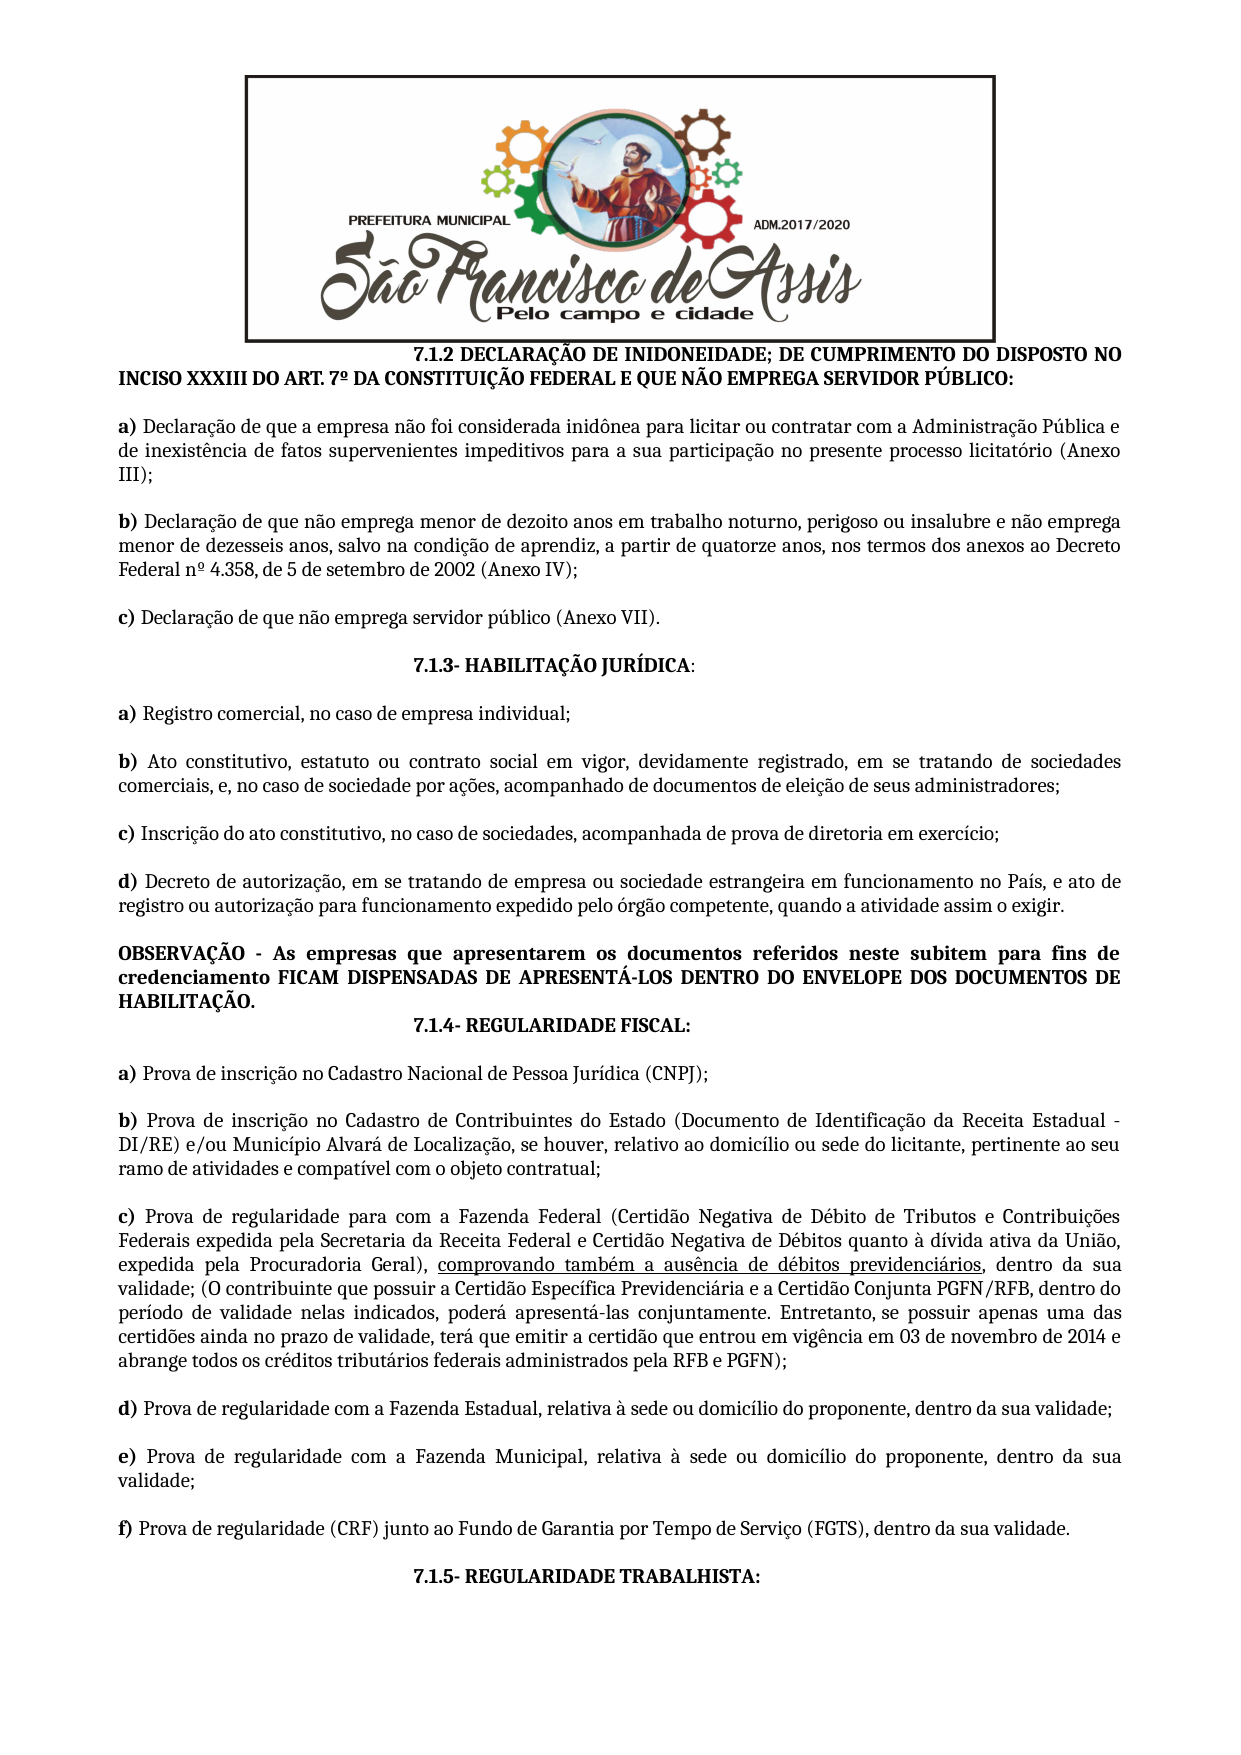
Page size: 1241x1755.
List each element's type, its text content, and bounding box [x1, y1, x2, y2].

text b) Ato constitutivo, estatuto ou contrato social em vigor, devidamente registrado, em se tratando de sociedades comerciais, e, no caso de sociedade por ações, acompanhado de documentos de eleição de seus administradores; [118, 750, 1122, 798]
text b) Prova de inscrição no Cadastro de Contribuintes do Estado (Documento de Identificação da Receita Estadual - DI/RE) e/ou Município Alvará de Localização, se houver, relativo ao domicílio ou sede do licitante, pertinente ao seu ramo de atividades e compatível com o objeto contratual; [118, 1109, 1122, 1181]
text OBSERVAÇÃO - As empresas que apresentarem os documentos referidos neste subitem para fins de credenciamento FICAM DISPENSADAS DE APRESENTÁ-LOS DENTRO DO ENVELOPE DOS DOCUMENTOS DE HABILITAÇÃO. [118, 941, 1122, 1013]
text c) Declaração de que não emprega servidor público (Anexo VII). [118, 606, 1122, 630]
text d) Prova de regularidade com a Fazenda Estadual, relativa à sede ou domicílio do proponente, dentro da sua validade; [118, 1397, 1122, 1421]
text a) Prova de inscrição no Cadastro Nacional de Pessoa Jurídica (CNPJ); [118, 1061, 1122, 1085]
text 7.1.2 DECLARAÇÃO DE INIDONEIDADE; DE CUMPRIMENTO DO DISPOSTO NO INCISO XXXIII DO ART. 7º DA CONSTITUIÇÃO FEDERAL E QUE NÃO EMPREGA SERVIDOR PÚBLICO: [118, 342, 1122, 390]
text f) Prova de regularidade (CRF) junto ao Fundo de Garantia por Tempo de Serviço (FGTS), dentro da sua validade. [118, 1516, 1122, 1540]
text e) Prova de regularidade com a Fazenda Municipal, relativa à sede ou domicílio do proponente, dentro da sua validade; [118, 1444, 1122, 1492]
text d) Decreto de autorização, em se tratando de empresa ou sociedade estrangeira em funcionamento no País, e ato de registro ou autorização para funcionamento expedido pelo órgão competente, quando a atividade assim o exigir. [118, 869, 1122, 917]
text a) Declaração de que a empresa não foi considerada inidônea para licitar ou contratar com a Administração Pública e de inexistência de fatos supervenientes impeditivos para a sua participação no presente processo licitatório (Anexo III); [118, 414, 1122, 486]
text 7.1.4- REGULARIDADE FISCAL: [118, 1013, 1122, 1037]
text c) Prova de regularidade para com a Fazenda Federal (Certidão Negativa de Débito de Tributos e Contribuições Federais expedida pela Secretaria da Receita Federal e Certidão Negativa de Débitos quanto à dívida ativa da União, expedida pela Procuradoria Geral), comprovando também a ausência de débitos previdenciários, dentro da sua validade; (O contribuinte que possuir a Certidão Específica Previdenciária e a Certidão Conjunta PGFN/RFB, dentro do período de validade nelas indicados, poderá apresentá-las conjuntamente. Entretanto, se possuir apenas uma das certidões ainda no prazo de validade, terá que emitir a certidão que entrou em vigência em 03 de novembro de 2014 e abrange todos os créditos tributários federais administrados pela RFB e PGFN); [118, 1205, 1122, 1373]
text a) Registro comercial, no caso de empresa individual; [118, 702, 1122, 726]
text b) Declaração de que não emprega menor de dezoito anos em trabalho noturno, perigoso ou insalubre e não emprega menor de dezesseis anos, salvo na condição de aprendiz, a partir de quatorze anos, nos termos dos anexos ao Decreto Federal nº 4.358, de 5 de setembro de 2002 (Anexo IV); [118, 510, 1122, 582]
text 7.1.5- REGULARIDADE TRABALHISTA: [118, 1564, 1122, 1588]
text c) Inscrição do ato constitutivo, no caso de sociedades, acompanhada de prova de diretoria em exercício; [118, 822, 1122, 846]
text 7.1.3- HABILITAÇÃO JURÍDICA: [118, 654, 1122, 678]
